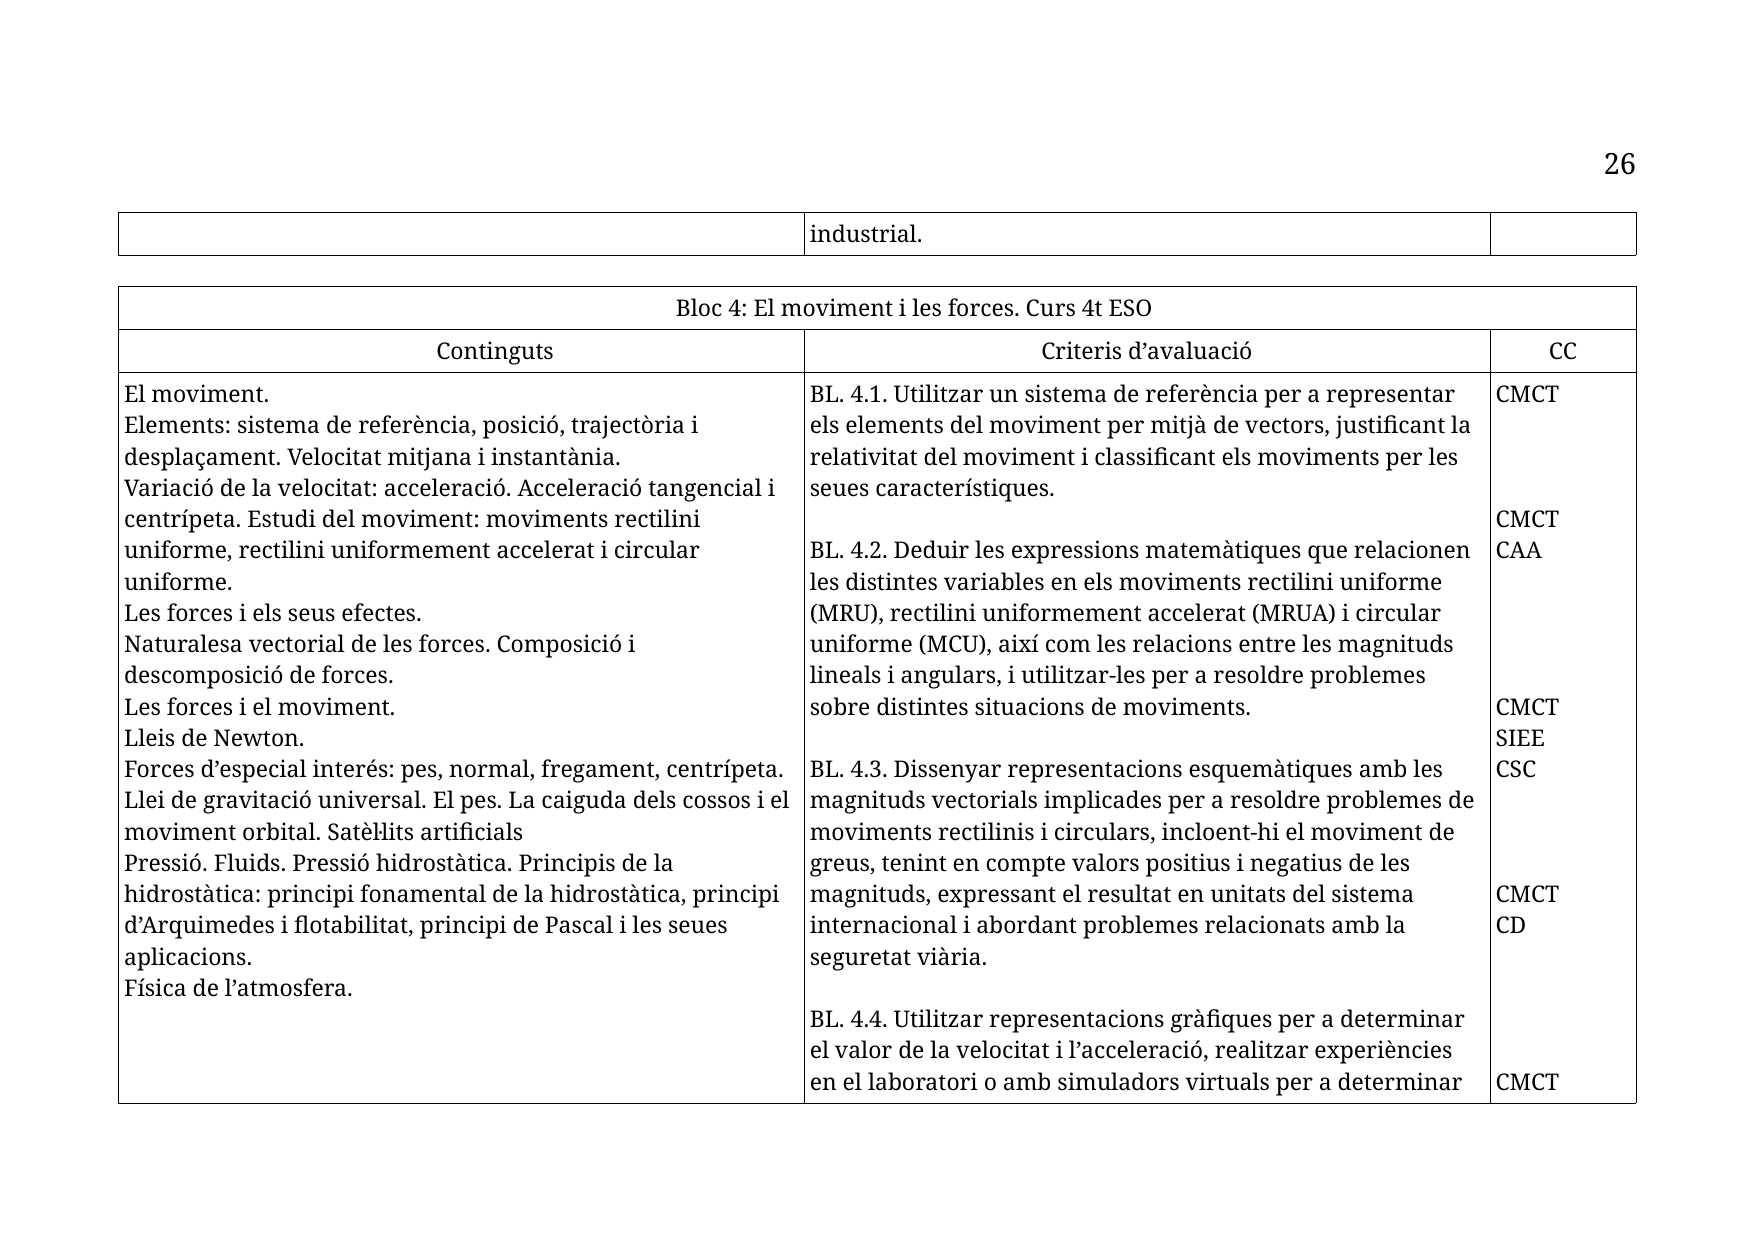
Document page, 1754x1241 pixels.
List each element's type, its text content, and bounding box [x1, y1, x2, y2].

table_cell BL. 4.1. Utilitzar un sistema de referència per a representar els elements del moviment per mitjà de vectors, justificant la relativitat del moviment i classificant els moviments per les seues característiques. BL. 4.2. Deduir les expressions matemàtiques que relacionen les distintes variables en els moviments rectilini uniforme (MRU), rectilini uniformement accelerat (MRUA) i circular uniforme (MCU), així com les relacions entre les magnituds lineals i angulars, i utilitzar-les per a resoldre problemes sobre distintes situacions de moviments. BL. 4.3. Dissenyar representacions esquemàtiques amb les magnituds vectorials implicades per a resoldre problemes de moviments rectilinis i circulars, incloent-hi el moviment de greus, tenint en compte valors positius i negatius de les magnituds, expressant el resultat en unitats del sistema internacional i abordant problemes relacionats amb la seguretat viària. BL. 4.4. Utilitzar representacions gràfiques per a determinar el valor de la velocitat i l’acceleració, realitzar experiències en el laboratori o amb simuladors virtuals per a determinar [805, 373, 1490, 1102]
table_cell CMCT CMCT CAA CMCT SIEE CSC CMCT CD CMCT [1491, 373, 1636, 1102]
table_cell [1491, 213, 1636, 255]
table_cell industrial. [805, 213, 1490, 255]
table_cell [119, 213, 804, 255]
table_header Bloc 4: El moviment i les forces. Curs 4t ESO [119, 287, 1636, 329]
table_cell Continguts [119, 330, 804, 372]
table_cell CC [1491, 330, 1636, 372]
table_cell Criteris d’avaluació [805, 330, 1490, 372]
table_cell El moviment. Elements: sistema de referència, posició, trajectòria i desplaçament. Velocitat mitjana i instantània. Variació de la velocitat: acceleració. Acceleració tangencial i centrípeta. Estudi del moviment: moviments rectilini uniforme, rectilini uniformement accelerat i circular uniforme. Les forces i els seus efectes. Naturalesa vectorial de les forces. Composició i descomposició de forces. Les forces i el moviment. Lleis de Newton. Forces d’especial interés: pes, normal, fregament, centrípeta. Llei de gravitació universal. El pes. La caiguda dels cossos i el moviment orbital. Satèl·lits artificials Pressió. Fluids. Pressió hidrostàtica. Principis de la hidrostàtica: principi fonamental de la hidrostàtica, principi d’Arquimedes i flotabilitat, principi de Pascal i les seues aplicacions. Física de l’atmosfera. [119, 373, 804, 1102]
